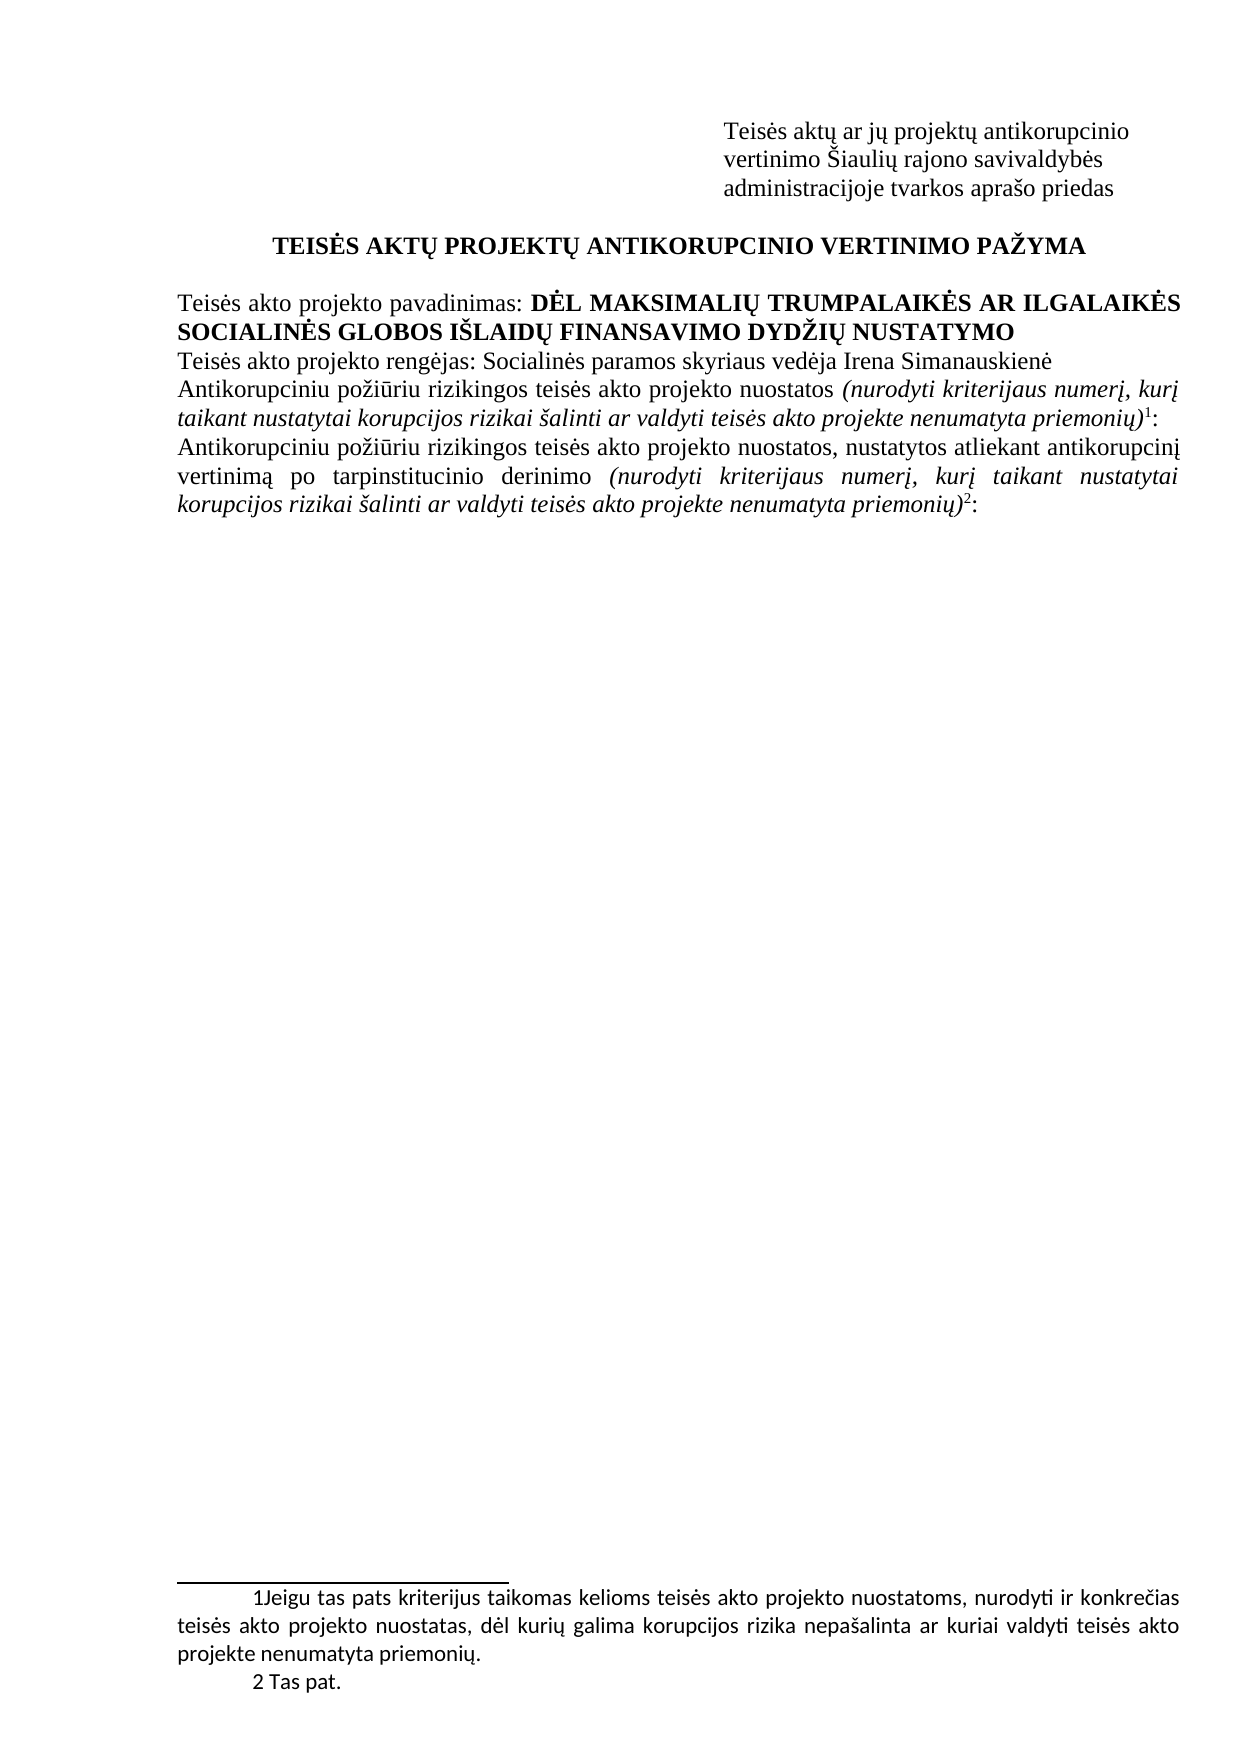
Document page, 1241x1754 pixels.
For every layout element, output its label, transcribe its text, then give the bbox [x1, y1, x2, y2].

text Jeigu tas pats kriterijus taikomas kelioms teisės akto projekto nuostatoms, nurodyti ir konkrečias teisės akto projekto nuostatas, dėl kurių galima korupcijos rizika nepašalinta ar kuriai valdyti teisės akto projekte nenumatyta priemonių. [177, 1583, 1182, 1667]
text Teisės aktų ar jų projektų antikorupcinio [177, 116, 1182, 144]
text TEISĖS AKTŲ PROJEKTŲ ANTIKORUPCINIO VERTINIMO PAŽYMA [177, 231, 1182, 259]
text vertinimo Šiaulių rajono savivaldybės [177, 144, 1182, 173]
text Antikorupciniu požiūriu rizikingos teisės akto projekto nuostatos (nurodyti kriterijaus numerį, kurį taikant nustatytai korupcijos rizikai šalinti ar valdyti teisės akto projekte nenumatyta priemonių): [177, 374, 1182, 432]
text Teisės akto projekto rengėjas: Socialinės paramos skyriaus vedėja Irena Simanauskienė [177, 346, 1182, 374]
text Tas pat. [177, 1667, 1182, 1695]
text Teisės akto projekto pavadinimas: DĖL MAKSIMALIŲ TRUMPALAIKĖS AR ILGALAIKĖS SOCIALINĖS GLOBOS IŠLAIDŲ FINANSAVIMO DYDŽIŲ NUSTATYMO [177, 288, 1182, 346]
text administracijoje tvarkos aprašo priedas [177, 173, 1182, 202]
text Antikorupciniu požiūriu rizikingos teisės akto projekto nuostatos, nustatytos atliekant antikorupcinį vertinimą po tarpinstitucinio derinimo (nurodyti kriterijaus numerį, kurį taikant nustatytai korupcijos rizikai šalinti ar valdyti teisės akto projekte nenumatyta priemonių): [177, 432, 1182, 518]
